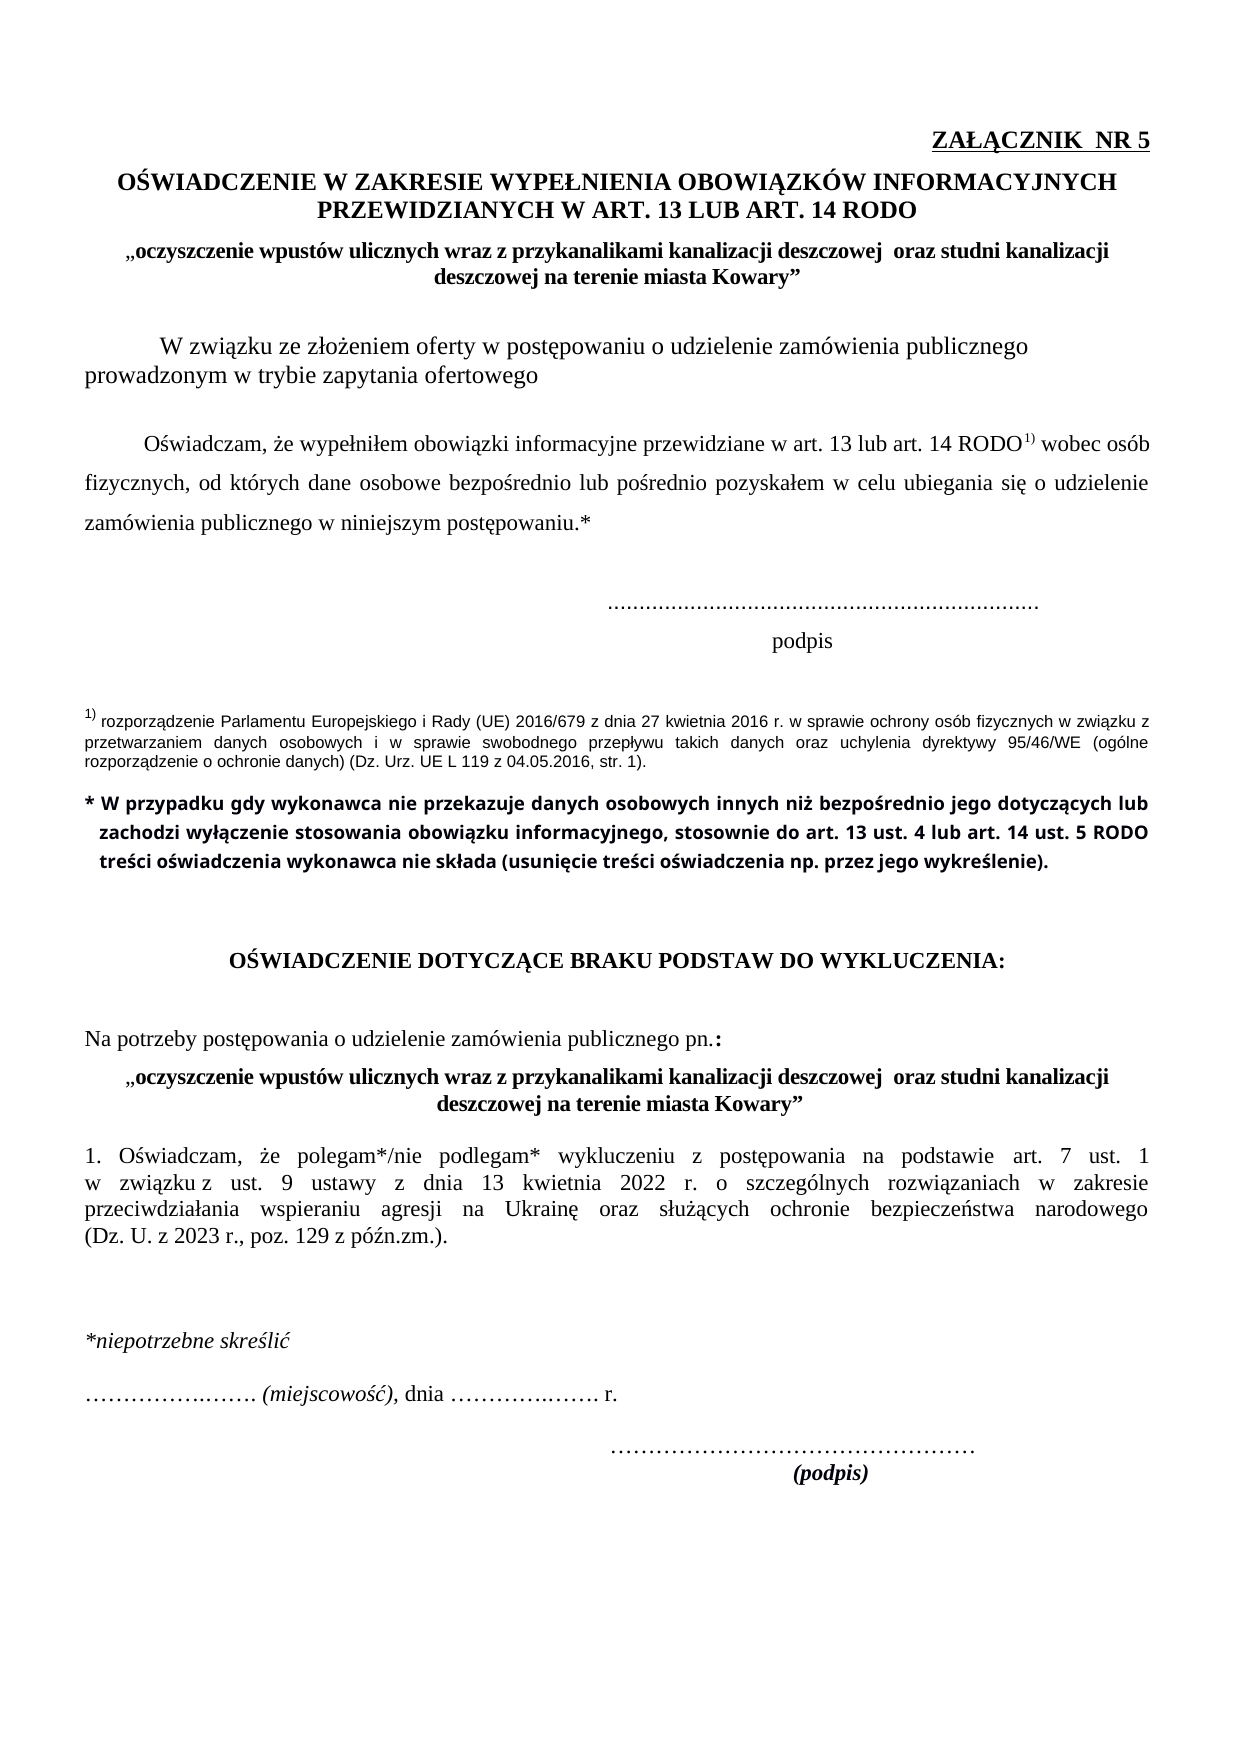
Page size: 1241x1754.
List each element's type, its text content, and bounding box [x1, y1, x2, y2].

list 1. Oświadczam, że polegam*/nie podlegam* wykluczeniu z postępowania na podstawie art. 7 ust. 1 w związku z ust. 9 ustawy z dnia 13 kwietnia 2022 r. o szczególnych rozwiązaniach w zakresie przeciwdziałania wspieraniu agresji na Ukrainę oraz służących ochronie bezpieczeństwa narodowego (Dz. U. z 2023 r., poz. 129 z późn.zm.). [84, 1143, 1150, 1248]
text ZAŁĄCZNIK NR 5 [84, 126, 1150, 154]
list „oczyszczenie wpustów ulicznych wraz z przykanalikami kanalizacji deszczowej oraz studni kanalizacji deszczowej na terenie miasta Kowary” [84, 1063, 1150, 1116]
text …………….……. (miejscowość), dnia ………….……. r. [84, 1380, 1150, 1406]
text .................................................................... [84, 588, 1150, 614]
text * W przypadku gdy wykonawca nie przekazuje danych osobowych innych niż bezpośrednio jego dotyczących lub zachodzi wyłączenie stosowania obowiązku informacyjnego, stosownie do art. 13 ust. 4 lub art. 14 ust. 5 RODO treści oświadczenia wykonawca nie składa (usunięcie treści oświadczenia np. przez jego wykreślenie). [84, 790, 1150, 874]
text OŚWIADCZENIE DOTYCZĄCE BRAKU PODSTAW DO WYKLUCZENIA: [84, 947, 1150, 973]
text ………………………………………… [84, 1432, 1150, 1459]
text 1) rozporządzenie Parlamentu Europejskiego i Rady (UE) 2016/679 z dnia 27 kwietnia 2016 r. w sprawie ochrony osób fizycznych w związku z przetwarzaniem danych osobowych i w sprawie swobodnego przepływu takich danych oraz uchylenia dyrektywy 95/46/WE (ogólne rozporządzenie o ochronie danych) (Dz. Urz. UE L 119 z 04.05.2016, str. 1). [84, 706, 1150, 771]
text Na potrzeby postępowania o udzielenie zamówienia publicznego pn.: [84, 1024, 1150, 1051]
text OŚWIADCZENIE W ZAKRESIE WYPEŁNIENIA OBOWIĄZKÓW INFORMACYJNYCH PRZEWIDZIANYCH W ART. 13 LUB ART. 14 RODO [84, 167, 1150, 224]
subtitle W związku ze złożeniem oferty w postępowaniu o udzielenie zamówienia publicznego prowadzonym w trybie zapytania ofertowego [84, 331, 1150, 388]
text *niepotrzebne skreślić [84, 1327, 1150, 1353]
text (podpis) [719, 1459, 1150, 1485]
text „oczyszczenie wpustów ulicznych wraz z przykanalikami kanalizacji deszczowej oraz studni kanalizacji deszczowej na terenie miasta Kowary” [84, 237, 1150, 290]
text podpis [84, 627, 1150, 653]
text Oświadczam, że wypełniłem obowiązki informacyjne przewidziane w art. 13 lub art. 14 RODO1) wobec osób fizycznych, od których dane osobowe bezpośrednio lub pośrednio pozyskałem w celu ubiegania się o udzielenie zamówienia publicznego w niniejszym postępowaniu.* [84, 430, 1150, 535]
